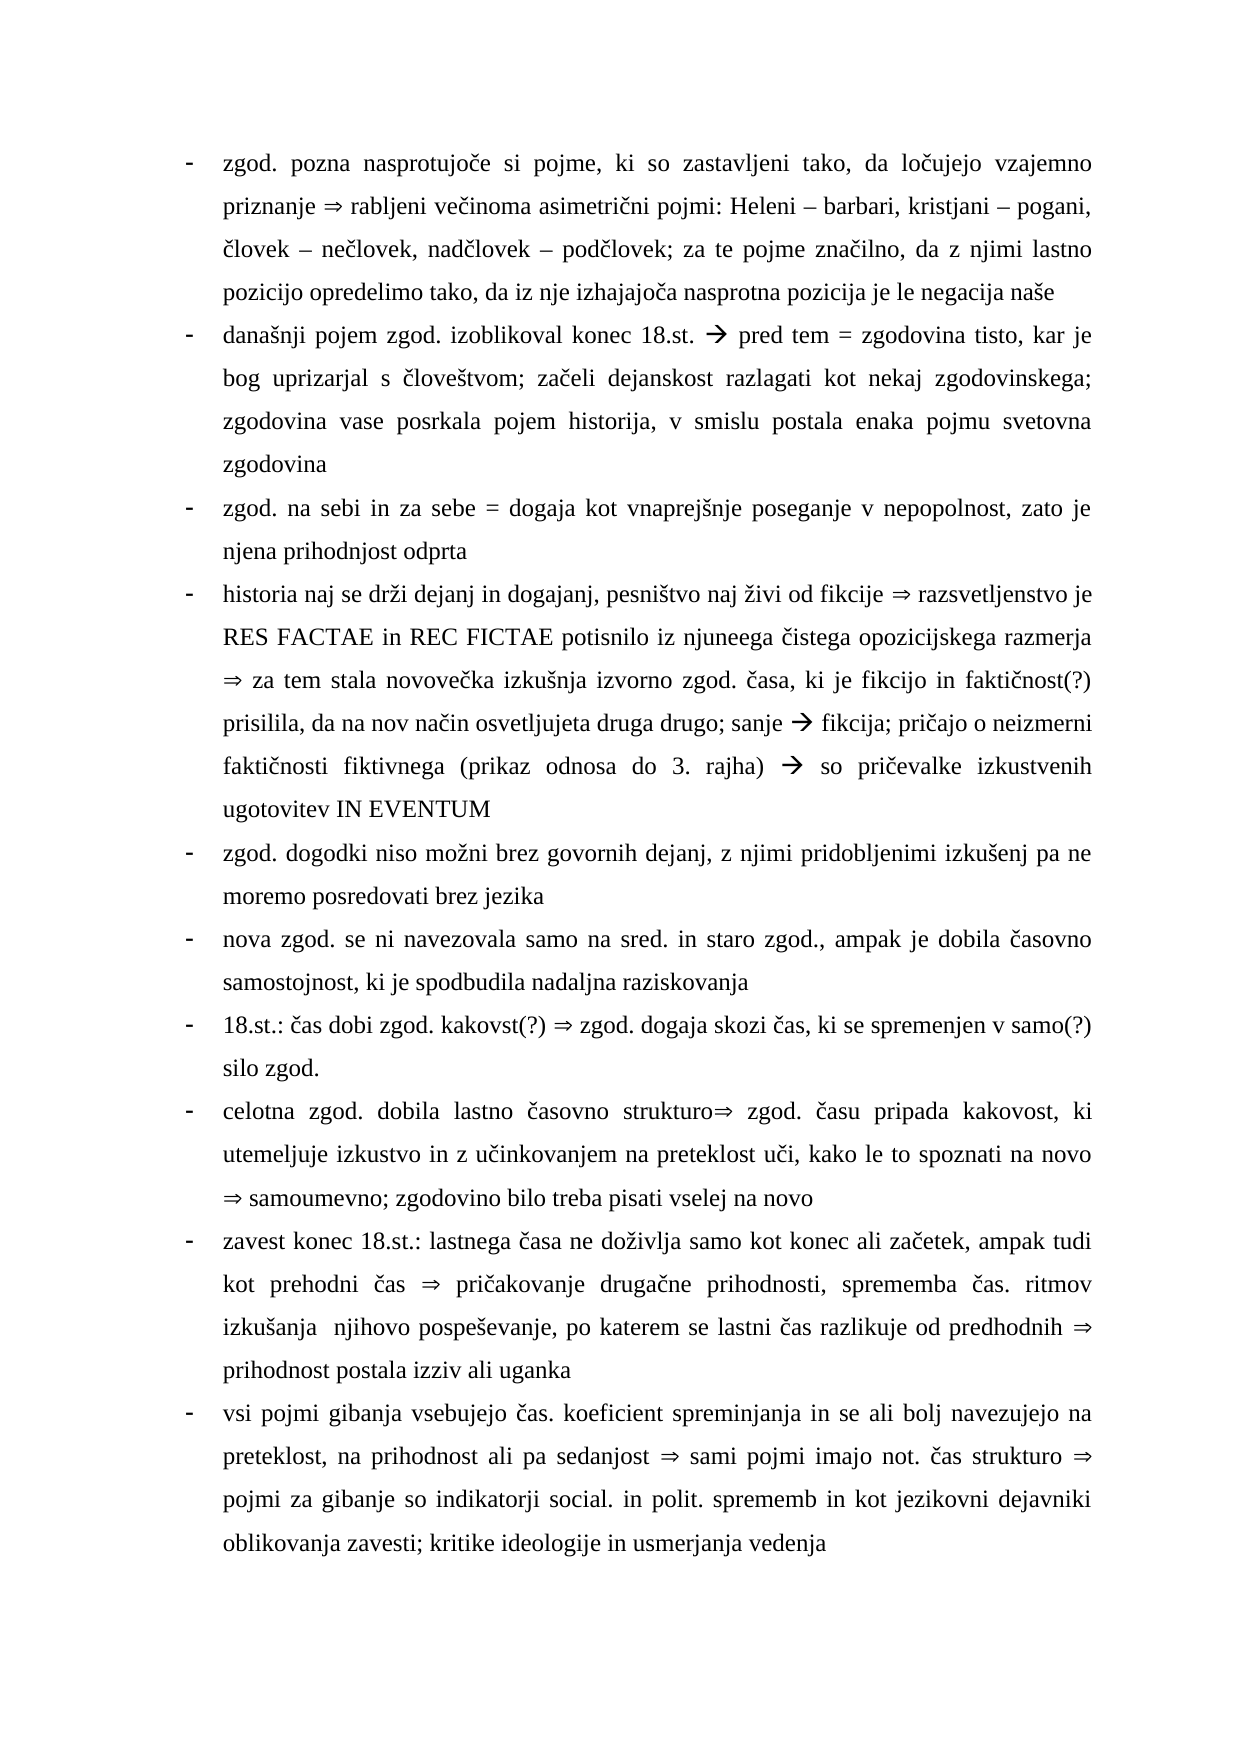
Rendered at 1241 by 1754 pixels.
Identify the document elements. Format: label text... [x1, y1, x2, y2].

list zgod. pozna nasprotujoče si pojme, ki so zastavljeni tako, da ločujejo vzajemno priznanje  rabljeni večinoma asimetrični pojmi: Heleni – barbari, kristjani – pogani, človek – nečlovek, nadčlovek – podčlovek; za te pojme značilno, da z njimi lastno pozicijo opredelimo tako, da iz nje izhajajoča nasprotna pozicija je le negacija naše [185, 148, 1093, 306]
list celotna zgod. dobila lastno časovno strukturo zgod. času pripada kakovost, ki utemeljuje izkustvo in z učinkovanjem na preteklost uči, kako le to spoznati na novo  samoumevno; zgodovino bilo treba pisati vselej na novo [185, 1096, 1093, 1211]
list zavest konec 18.st.: lastnega časa ne doživlja samo kot konec ali začetek, ampak tudi kot prehodni čas  pričakovanje drugačne prihodnosti, sprememba čas. ritmov izkušanja njihovo pospeševanje, po katerem se lastni čas razlikuje od predhodnih  prihodnost postala izziv ali uganka [185, 1226, 1093, 1384]
list nova zgod. se ni navezovala samo na sred. in staro zgod., ampak je dobila časovno samostojnost, ki je spodbudila nadaljna raziskovanja [185, 924, 1093, 996]
list današnji pojem zgod. izoblikoval konec 18.st.  pred tem = zgodovina tisto, kar je bog uprizarjal s človeštvom; začeli dejanskost razlagati kot nekaj zgodovinskega; zgodovina vase posrkala pojem historija, v smislu postala enaka pojmu svetovna zgodovina [185, 320, 1093, 478]
list zgod. na sebi in za sebe = dogaja kot vnaprejšnje poseganje v nepopolnost, zato je njena prihodnjost odprta [185, 493, 1093, 564]
list vsi pojmi gibanja vsebujejo čas. koeficient spreminjanja in se ali bolj navezujejo na preteklost, na prihodnost ali pa sedanjost  sami pojmi imajo not. čas strukturo  pojmi za gibanje so indikatorji social. in polit. sprememb in kot jezikovni dejavniki oblikovanja zavesti; kritike ideologije in usmerjanja vedenja [185, 1398, 1093, 1556]
list 18.st.: čas dobi zgod. kakovst(?)  zgod. dogaja skozi čas, ki se spremenjen v samo(?) silo zgod. [185, 1010, 1093, 1082]
list historia naj se drži dejanj in dogajanj, pesništvo naj živi od fikcije  razsvetljenstvo je RES FACTAE in REC FICTAE potisnilo iz njuneega čistega opozicijskega razmerja  za tem stala novovečka izkušnja izvorno zgod. časa, ki je fikcijo in faktičnost(?) prisilila, da na nov način osvetljujeta druga drugo; sanje  fikcija; pričajo o neizmerni faktičnosti fiktivnega (prikaz odnosa do 3. rajha)  so pričevalke izkustvenih ugotovitev IN EVENTUM [185, 579, 1093, 823]
list zgod. dogodki niso možni brez govornih dejanj, z njimi pridobljenimi izkušenj pa ne moremo posredovati brez jezika [185, 838, 1093, 909]
